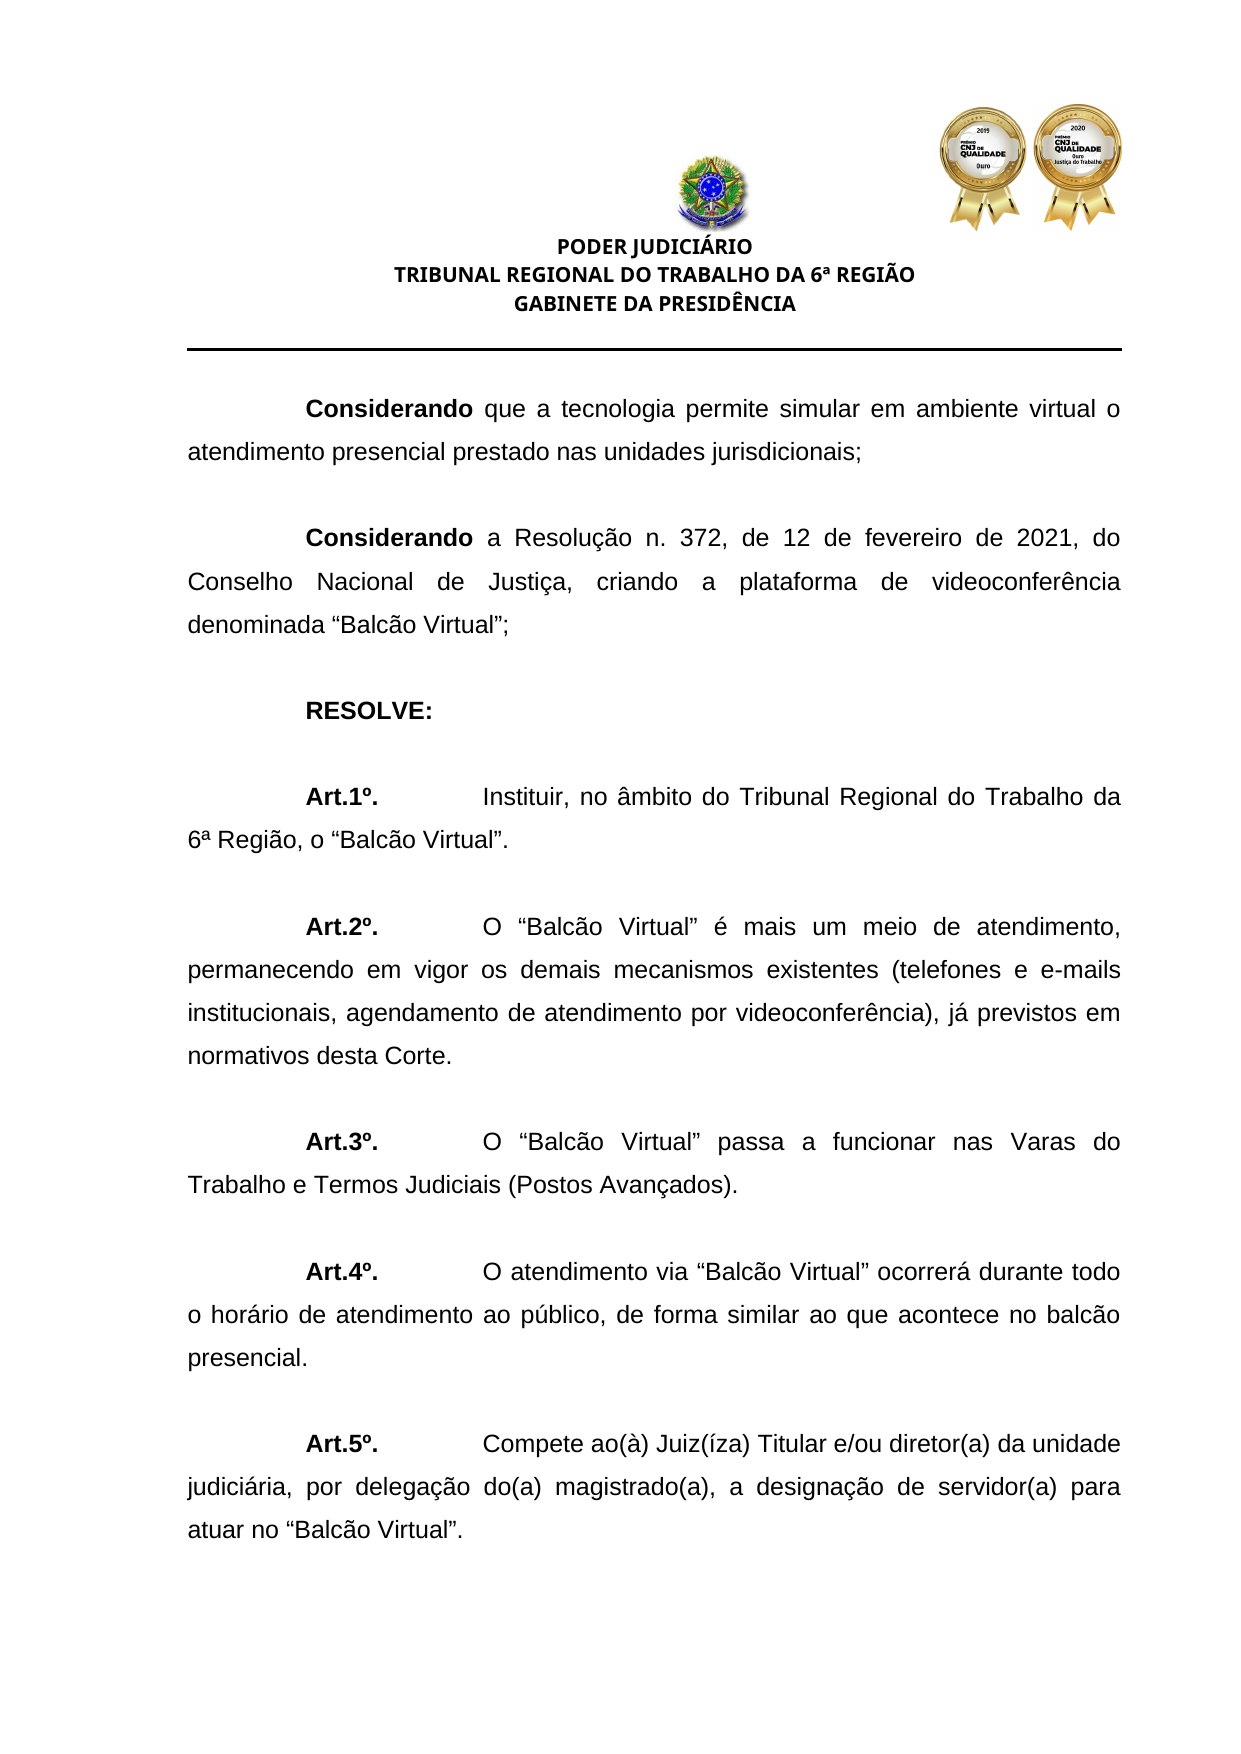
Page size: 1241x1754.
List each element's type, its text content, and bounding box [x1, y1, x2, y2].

text Art.4º. O atendimento via “Balcão Virtual” ocorrerá durante todo o horário de atendimento ao público, de forma similar ao que acontece no balcão presencial. [187, 1256, 1122, 1371]
text Art.1º. Instituir, no âmbito do Tribunal Regional do Trabalho da 6ª Região, o “Balcão Virtual”. [187, 782, 1122, 854]
text Considerando que a tecnologia permite simular em ambiente virtual o atendimento presencial prestado nas unidades jurisdicionais; [187, 394, 1122, 466]
text Art.5º. Compete ao(à) Juiz(íza) Titular e/ou diretor(a) da unidade judiciária, por delegação do(a) magistrado(a), a designação de servidor(a) para atuar no “Balcão Virtual”. [187, 1429, 1122, 1544]
text Art.3º. O “Balcão Virtual” passa a funcionar nas Varas do Trabalho e Termos Judiciais (Postos Avançados). [187, 1127, 1122, 1199]
picture [1033, 103, 1123, 232]
text Art.2º. O “Balcão Virtual” é mais um meio de atendimento, permanecendo em vigor os demais mecanismos existentes (telefones e e-mails institucionais, agendamento de atendimento por videoconferência), já previstos em normativos desta Corte. [187, 911, 1122, 1069]
picture [675, 155, 750, 232]
picture [939, 106, 1027, 232]
text RESOLVE: [187, 696, 1122, 724]
text Considerando a Resolução n. 372, de 12 de fevereiro de 2021, do Conselho Nacional de Justiça, criando a plataforma de videoconferência denominada “Balcão Virtual”; [187, 523, 1122, 638]
